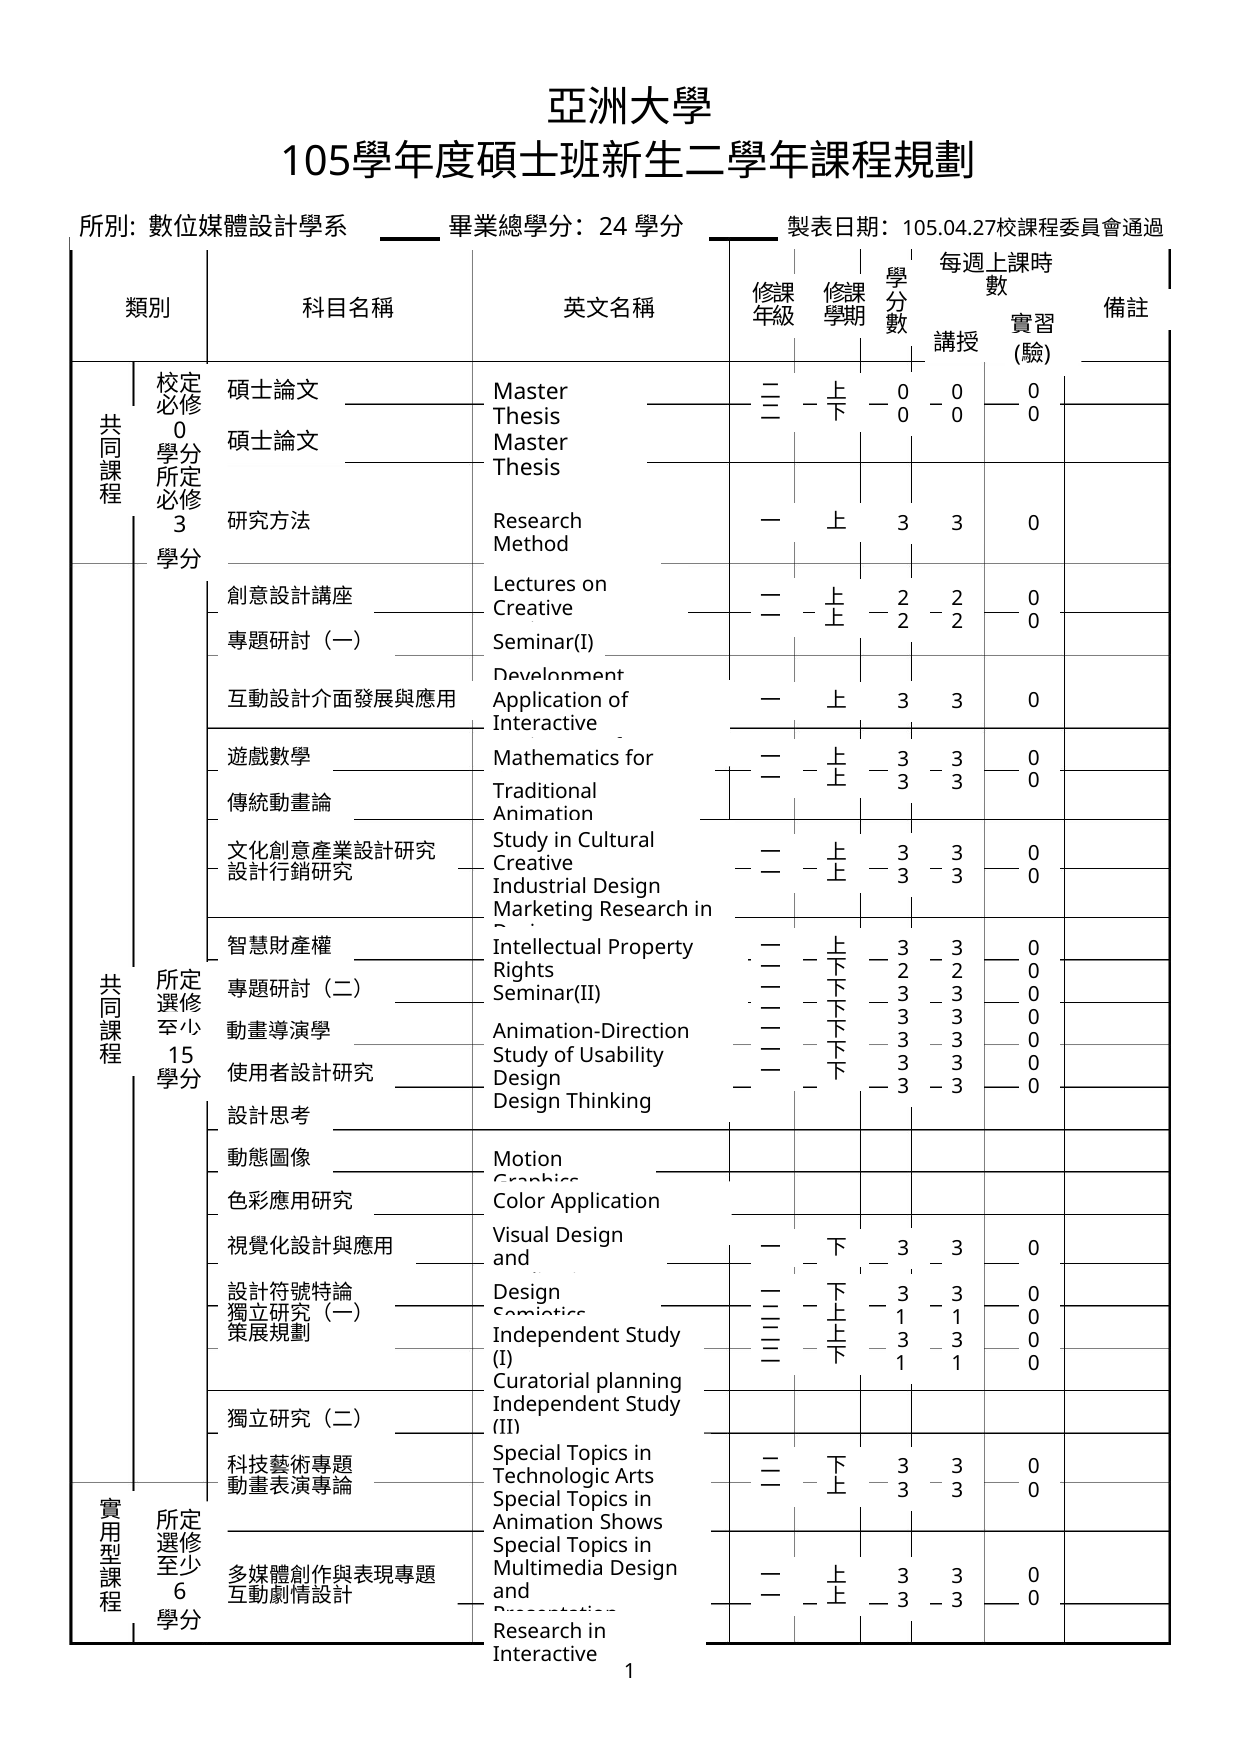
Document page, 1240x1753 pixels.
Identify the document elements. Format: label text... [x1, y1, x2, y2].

text 一 [760, 587, 794, 607]
text 3 [897, 1566, 921, 1589]
text 上 [826, 382, 860, 403]
text 3 [951, 1589, 975, 1612]
text 3 [897, 842, 921, 865]
picture [69, 237, 1171, 1645]
text 2 [951, 610, 975, 633]
text Intellectual Property Rights [493, 936, 739, 982]
text (驗) [1014, 341, 1069, 367]
text 15 [167, 1043, 219, 1069]
text 下 [826, 1345, 860, 1366]
text 3 [897, 983, 921, 1006]
text 3 [897, 690, 921, 713]
text 2 [951, 960, 975, 983]
text 3 [951, 771, 975, 794]
text 學分 [156, 1069, 218, 1092]
text 一 [760, 937, 794, 958]
text 3 [951, 748, 975, 771]
text 一 [760, 1283, 794, 1304]
text 一 [760, 1566, 794, 1587]
text 下 [826, 1041, 860, 1062]
text 0 [1028, 1306, 1052, 1329]
text 0 [897, 381, 921, 404]
text 2 [897, 960, 921, 983]
text 上 [826, 691, 860, 711]
text 亞洲大學 [546, 88, 757, 130]
text 型 [99, 1546, 139, 1568]
text 3 [951, 1052, 975, 1075]
text 至少 動畫導演學 [228, 1021, 346, 1044]
text 3 [897, 937, 921, 960]
text 上 [826, 1325, 860, 1345]
text 3 [897, 1237, 921, 1260]
text 所定 [156, 1510, 219, 1533]
text Special Topics in [493, 1442, 702, 1465]
text 下 [826, 403, 860, 423]
text Technologic Arts [493, 1465, 702, 1488]
text Design Semiotics [493, 1281, 652, 1315]
text 下 [826, 999, 860, 1020]
text 0 [1028, 842, 1052, 865]
text 0 [1028, 1029, 1052, 1052]
text 1 [895, 1306, 921, 1329]
text 上 [826, 864, 860, 884]
text 數 [886, 314, 925, 338]
text 製表日期：105.04.27校課程委員會通過 [787, 217, 1207, 240]
text 3 [951, 1479, 975, 1502]
text 傳統動畫論 [227, 793, 345, 814]
text 一 [760, 691, 794, 711]
text Marketing Research in [493, 898, 726, 921]
text 0 [1028, 1237, 1052, 1260]
text 一 [760, 769, 794, 789]
text 科技藝術專題 [227, 1456, 366, 1476]
text 二 [760, 1456, 794, 1477]
text 一 [760, 512, 794, 533]
text 動態圖像 [227, 1149, 324, 1170]
text 3 [951, 1566, 975, 1589]
text 3 [897, 1479, 921, 1502]
text 碩士論文 [227, 431, 336, 454]
text 0 [1028, 1564, 1052, 1587]
text 下 [826, 1237, 860, 1258]
text Design [493, 619, 679, 643]
text 下 [826, 1020, 860, 1041]
text 上 [826, 937, 860, 958]
text Motion Graphics [493, 1148, 648, 1181]
text 上 [826, 1477, 860, 1498]
text 一 [760, 1237, 794, 1258]
text 一 [760, 1477, 794, 1498]
text 科目名稱 [303, 298, 411, 321]
text 3 [951, 937, 975, 960]
text Independent Study (II) [493, 1393, 696, 1433]
text 碩士論文 [227, 380, 336, 403]
text 一 [760, 843, 794, 864]
text 一 [760, 1587, 794, 1607]
text 互動設計介面發展與應用 [227, 690, 473, 711]
text 備註 [1103, 298, 1166, 321]
text Design [493, 921, 726, 927]
text 0 [1028, 769, 1052, 793]
text 1 [951, 1306, 975, 1329]
text 0 [1028, 1052, 1052, 1075]
text 同 [99, 998, 139, 1021]
text 共 [99, 415, 139, 438]
text 0 [1028, 380, 1052, 403]
text 獨立研究（二） [227, 1410, 386, 1431]
text 0 [1028, 1075, 1052, 1098]
text 3 [951, 1029, 975, 1052]
text 多媒體創作與表現專題 [227, 1566, 316, 1586]
text 課 [99, 1568, 139, 1592]
text 學分 [156, 549, 219, 572]
text 3 [897, 1456, 921, 1479]
text 0 [1028, 403, 1052, 426]
text 上 [826, 1566, 860, 1587]
text 選修 [184, 994, 219, 1012]
text Lectures on Creative [493, 573, 679, 619]
text 0 [1028, 1479, 1052, 1502]
text 實 [99, 1499, 139, 1522]
text 講授 [933, 337, 1005, 354]
text Animation Shows [493, 1511, 702, 1534]
text 0 [1028, 983, 1052, 1006]
text 年級 學期 [753, 306, 876, 329]
text Special Topics in [493, 1534, 702, 1557]
text 創意設計講座 [227, 587, 366, 608]
text 上 [826, 1587, 860, 1607]
text 至少 [156, 1556, 219, 1579]
text 同 [99, 438, 139, 461]
text 0 [897, 404, 921, 427]
text 上 [826, 769, 860, 789]
text 智慧財產權 [227, 937, 345, 958]
text 二 [760, 1304, 794, 1325]
text Study of Usability Design [493, 1044, 724, 1090]
text 選修 [156, 1533, 219, 1556]
text 3 [897, 512, 921, 535]
text 0 [1028, 587, 1052, 610]
text 程 [99, 484, 139, 507]
text 3 [897, 771, 921, 794]
text 2 [897, 587, 921, 610]
text Design Interface [493, 735, 722, 758]
text 3 [951, 1075, 975, 1098]
text 專題研討（一） [227, 632, 386, 653]
text 互動劇情設計 [227, 1586, 241, 1601]
text 3 [951, 1329, 975, 1352]
text 所定 [156, 467, 219, 490]
text 每週上課時 [939, 253, 1071, 276]
text 0 [173, 419, 219, 444]
text 3 [951, 512, 975, 535]
text 使用者設計研究 [227, 1064, 386, 1085]
text 所定 [156, 971, 218, 994]
text 實習 [1010, 314, 1043, 333]
text 二 [760, 1345, 794, 1366]
text 3 [897, 1075, 921, 1098]
text 設計思考 [227, 1107, 324, 1127]
text 3 [951, 690, 975, 713]
text 3 [897, 1052, 921, 1075]
text 上 [826, 748, 860, 769]
text 0 [1028, 747, 1052, 769]
text 0 [1028, 865, 1052, 888]
text 0 [1028, 1456, 1052, 1479]
text Special Topics in [493, 1488, 702, 1511]
text 多媒體創作與表現專題 [316, 1566, 449, 1586]
text 0 [951, 404, 975, 427]
text 程 [99, 1044, 139, 1067]
text 下 [826, 979, 860, 999]
text 策展規劃 [227, 1324, 386, 1345]
text 一 [760, 1020, 794, 1041]
text 3 [951, 1006, 975, 1029]
text Development and [493, 665, 653, 680]
text Traditional Animation [493, 780, 691, 820]
text 3 [897, 748, 921, 771]
text 色彩應用研究 [227, 1191, 366, 1212]
text Mathematics for Games [493, 747, 706, 793]
text Design Thinking [493, 1090, 724, 1113]
text 3 [951, 983, 975, 1006]
text 下 [826, 1062, 860, 1082]
text 設計符號特論 [227, 1283, 386, 1303]
text Presentation [493, 1603, 702, 1611]
text 二 [760, 382, 794, 403]
text Industrial Design [493, 875, 726, 898]
text 上 [824, 609, 860, 629]
text 共 [99, 975, 139, 998]
text 學分 [156, 1610, 219, 1633]
text 6 [173, 1579, 218, 1601]
text 研究方法 [227, 512, 324, 533]
text 0 [951, 381, 975, 404]
text 上 [826, 1304, 860, 1325]
text Master Thesis [493, 379, 638, 430]
text 3 [897, 1329, 921, 1352]
text 1 [951, 1352, 975, 1375]
text 校定 [156, 373, 218, 396]
text 3 [897, 865, 921, 888]
text 分 [886, 292, 925, 314]
text 一 [760, 748, 794, 769]
text 二 [760, 403, 794, 423]
text Independent Study (I) [493, 1324, 696, 1370]
text 視覺化設計與應用 [227, 1237, 407, 1258]
text 一 [760, 864, 794, 884]
text 用 [99, 1522, 139, 1546]
text 數 [985, 276, 1071, 299]
text 遊戲數學 [227, 748, 324, 768]
text 獨立研究（一） [227, 1303, 386, 1324]
text 實習 [1044, 314, 1073, 333]
text Seminar(II) [493, 982, 739, 1005]
text 一 [760, 999, 794, 1020]
text 1 [624, 1661, 648, 1684]
text 一 [760, 979, 794, 999]
text 文化創意產業設計研究 [227, 842, 449, 863]
text 0 [1028, 610, 1052, 633]
text 3 [897, 1006, 921, 1029]
text 0 [1028, 1283, 1052, 1306]
text 3 [897, 1029, 921, 1052]
text 互動劇情設計 [228, 1586, 449, 1607]
text 必修 [156, 490, 219, 513]
text 0 [1028, 1329, 1052, 1352]
text 一 [760, 958, 794, 979]
text 1 [895, 1352, 921, 1375]
text 105學年度碩士班新生二學年課程規劃 [280, 142, 1066, 184]
text 上 [824, 588, 860, 609]
text Color Application Studies [493, 1190, 723, 1236]
text 下 [826, 1456, 860, 1477]
text Master Thesis [493, 430, 638, 481]
text 3 [951, 1237, 975, 1260]
text 畢業總學分：24 學分 [449, 213, 700, 241]
text Research Method [493, 511, 652, 557]
text 所別: 數位媒體設計學系 [79, 213, 371, 241]
text 一 [760, 1062, 794, 1082]
text Seminar(I) [493, 631, 596, 654]
text 至少 動畫導演學 [163, 1021, 231, 1035]
text 課 [99, 1021, 139, 1044]
text 0 [1028, 1352, 1052, 1375]
text 選修 [156, 994, 184, 1012]
text 設計行銷研究 [227, 863, 449, 884]
text 3 [951, 1283, 975, 1306]
text 學 [886, 268, 925, 292]
text Research in Interactive [493, 1620, 698, 1666]
text Curatorial planning [493, 1370, 696, 1393]
text 0 [1028, 512, 1052, 535]
text 0 [1028, 1587, 1052, 1610]
text 必修 [156, 396, 219, 419]
text 一 [760, 607, 794, 628]
text 3 [897, 1589, 921, 1612]
text 課 [99, 461, 139, 484]
text 3 [897, 1283, 921, 1306]
text 程 [99, 1592, 139, 1614]
text 一 [760, 1041, 794, 1062]
text 3 [173, 513, 218, 538]
text 上 [826, 512, 860, 533]
text 動畫表演專論 [227, 1476, 366, 1497]
text 2 [951, 587, 975, 610]
text Animation-Direction [493, 1021, 724, 1044]
text 3 [951, 1456, 975, 1479]
text 類別 [125, 298, 188, 321]
text 上 [826, 843, 860, 864]
text 下 [826, 1283, 860, 1304]
text 0 [1028, 1006, 1052, 1029]
text 二 [760, 1325, 794, 1345]
text Multimedia Design and [493, 1557, 702, 1603]
text Application of Interactive [493, 689, 722, 735]
text 3 [951, 842, 975, 865]
text 0 [1028, 960, 1052, 983]
text 專題研討（二） [227, 979, 386, 1000]
text 3 [951, 865, 975, 888]
text 0 [1028, 689, 1052, 712]
text 選修 [165, 994, 173, 1003]
text 0 [1028, 937, 1052, 960]
text 2 [897, 610, 921, 633]
text 修課 修課 [753, 283, 876, 306]
text 下 [826, 958, 860, 979]
text 英文名稱 [564, 298, 672, 321]
text 學分 [156, 444, 219, 467]
text Visual Design and [493, 1224, 659, 1270]
text Study in Cultural Creative [493, 829, 726, 875]
